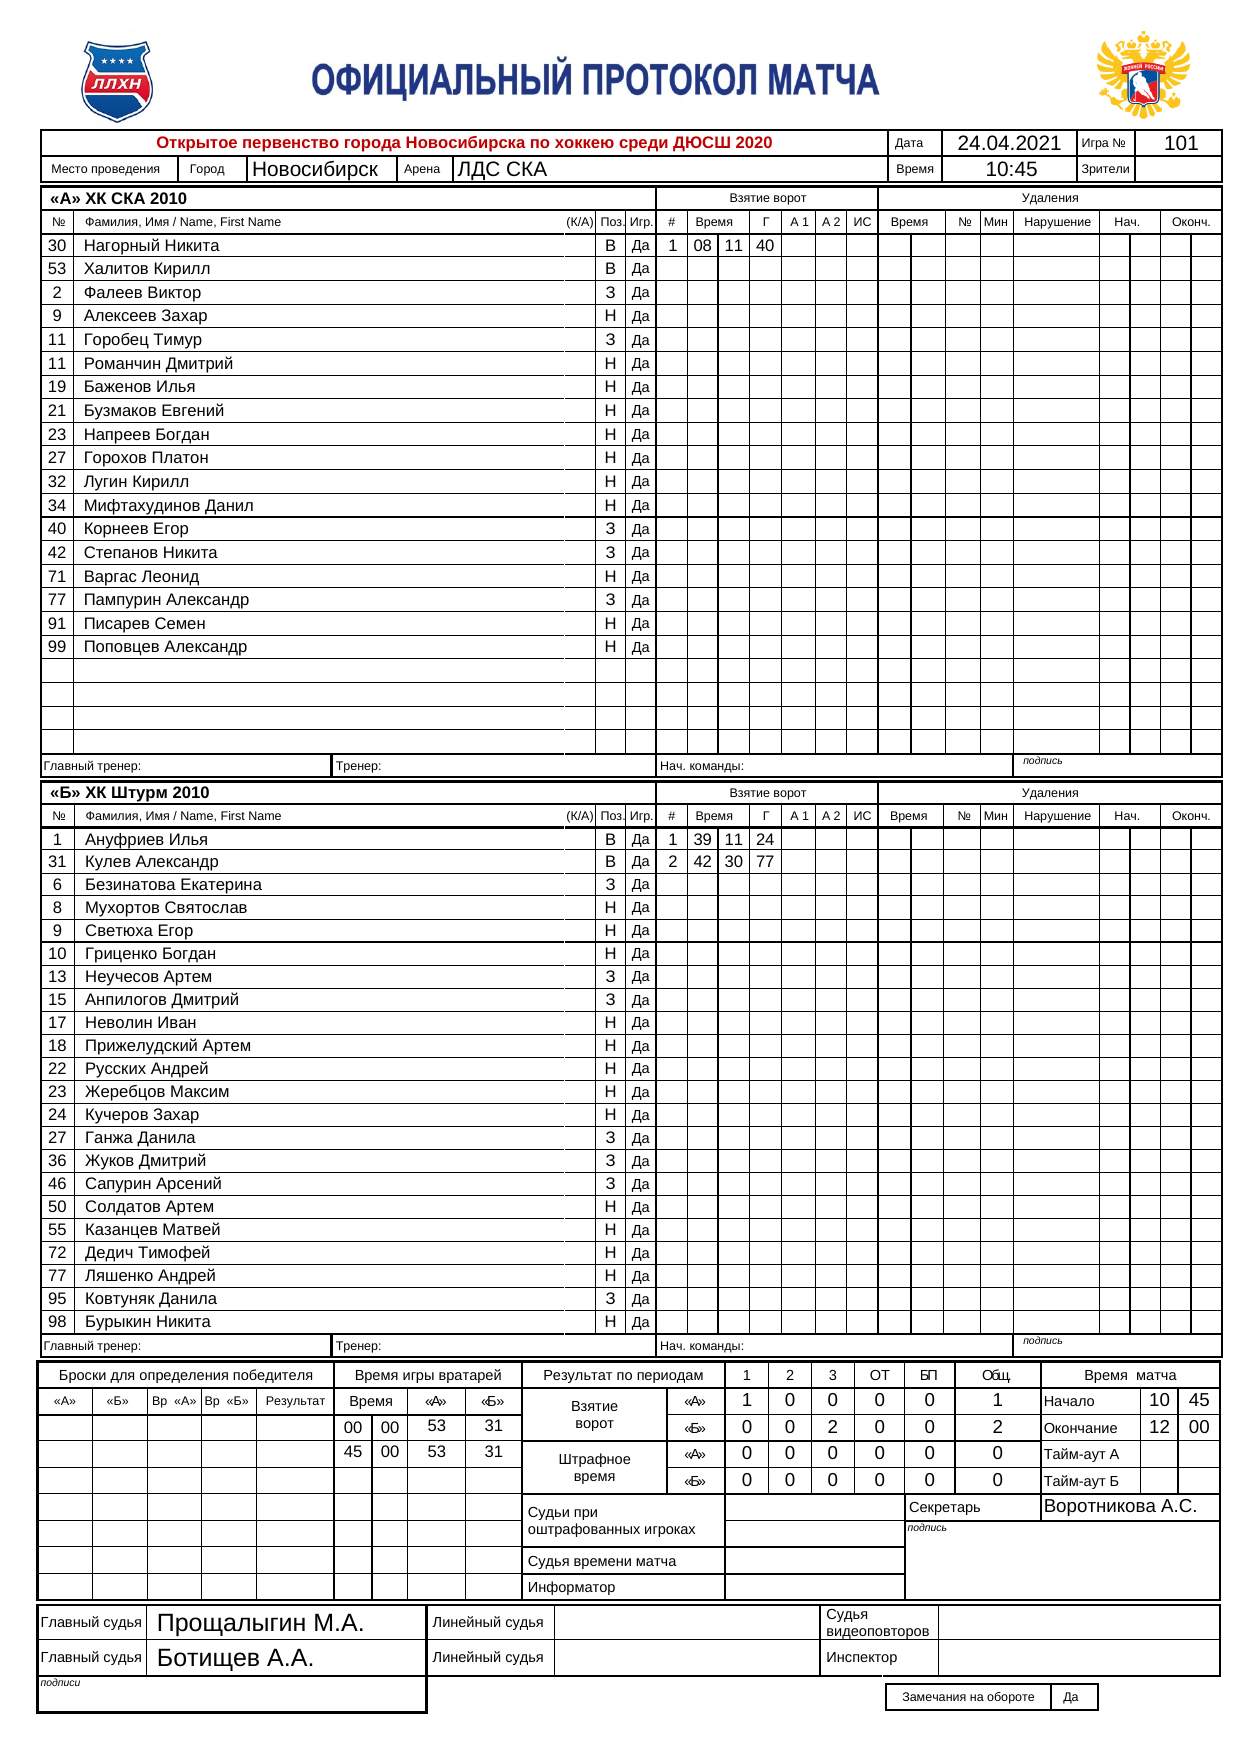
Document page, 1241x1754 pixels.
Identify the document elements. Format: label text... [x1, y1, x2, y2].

table_cell [816, 707, 846, 729]
table_cell [1014, 399, 1099, 422]
table_cell 17 [42, 1012, 74, 1033]
table_cell [688, 1081, 717, 1103]
table_cell [750, 588, 781, 611]
table_cell [202, 1494, 256, 1520]
table_cell [657, 1058, 687, 1079]
table_cell [847, 588, 877, 611]
table_cell 53 [408, 1416, 465, 1440]
table_cell [816, 257, 846, 280]
table_cell [373, 1468, 407, 1493]
table_cell # [657, 211, 687, 233]
table_cell [408, 1521, 465, 1546]
table_cell [688, 446, 717, 469]
table_cell [1100, 874, 1129, 895]
table_cell [879, 446, 910, 469]
table_cell [1161, 730, 1190, 753]
table_cell [847, 1104, 877, 1126]
table_cell [879, 399, 910, 422]
table_cell [565, 518, 595, 540]
table_cell [782, 1104, 815, 1126]
table_cell [719, 1173, 749, 1195]
table_cell Начало [1042, 1389, 1140, 1413]
table_cell Да [626, 423, 655, 445]
table_cell [565, 470, 595, 493]
table_cell [816, 612, 846, 634]
table_cell [1014, 1265, 1099, 1287]
table_cell 12 [1141, 1415, 1177, 1440]
table_cell Игр. [626, 805, 655, 826]
table_cell [726, 1521, 904, 1546]
table_cell [981, 281, 1013, 303]
table_cell [1161, 707, 1190, 729]
table_cell [912, 446, 945, 469]
table_cell [879, 376, 910, 398]
table_cell [1131, 1288, 1160, 1310]
table_cell Алексеев Захар [74, 305, 564, 327]
table_cell [1131, 707, 1160, 729]
table_cell Время [688, 805, 749, 826]
table_cell [879, 588, 910, 611]
table_cell [782, 494, 815, 516]
table_cell [1192, 730, 1221, 753]
table_cell [1014, 1311, 1099, 1333]
table_cell Писарев Семен [74, 612, 564, 634]
table_cell [981, 446, 1013, 469]
table_cell [981, 989, 1013, 1011]
table_cell [1131, 494, 1160, 516]
table_cell [596, 730, 625, 753]
table_cell [750, 989, 781, 1011]
table_cell [1100, 494, 1129, 516]
table_header БП [905, 1363, 954, 1387]
table_cell [466, 1468, 521, 1493]
table_cell [750, 494, 781, 516]
table_header Общ. [956, 1363, 1040, 1387]
table_cell Г [750, 211, 781, 233]
table_cell [1100, 920, 1129, 941]
table_cell [719, 1127, 749, 1149]
table_cell [879, 494, 910, 516]
table_cell [688, 1265, 717, 1287]
table_cell [981, 850, 1013, 872]
table_cell [750, 707, 781, 729]
table_cell [981, 874, 1013, 895]
table_cell 6 [42, 874, 74, 895]
table_cell [944, 1265, 980, 1287]
table_cell Нач. [1100, 805, 1160, 826]
table_cell Да [626, 612, 655, 634]
table_cell [1100, 1058, 1129, 1079]
table_cell 0 [905, 1442, 954, 1467]
table_cell [847, 281, 877, 303]
table_cell [1100, 966, 1129, 987]
table_cell [1192, 966, 1221, 987]
table_cell А 1 [782, 211, 815, 233]
table_cell [750, 446, 781, 469]
table_cell Да [626, 446, 655, 469]
table_cell Да [626, 1058, 655, 1079]
table_cell Да [626, 235, 655, 256]
table_cell [847, 376, 877, 398]
table_cell 00 [1179, 1415, 1219, 1440]
table_cell [782, 281, 815, 303]
table_cell [657, 612, 687, 634]
table_cell [782, 1219, 815, 1241]
table_cell 27 [42, 446, 73, 469]
table_cell [879, 683, 910, 706]
table_cell [257, 1574, 333, 1599]
table_cell [782, 470, 815, 493]
table_cell [719, 1058, 749, 1079]
table_cell [1131, 896, 1160, 918]
table_cell [879, 1196, 910, 1218]
table_cell [847, 1265, 877, 1287]
table_cell [944, 989, 980, 1011]
table_cell [1014, 966, 1099, 987]
table_cell [1100, 1173, 1129, 1195]
table_cell [782, 565, 815, 587]
table_cell [946, 612, 980, 634]
table_cell [1161, 446, 1190, 469]
table_cell [1100, 257, 1129, 280]
table_cell 98 [42, 1311, 74, 1333]
table_cell [782, 989, 815, 1011]
table_cell 77 [750, 850, 781, 872]
table_cell [981, 305, 1013, 327]
table_cell «Б » [466, 1389, 521, 1413]
table_cell [1014, 850, 1099, 872]
table_cell [1192, 636, 1221, 658]
table_cell Безинатова Екатерина [75, 874, 564, 895]
table_cell 10 [42, 943, 74, 964]
table_cell [879, 257, 910, 280]
table_cell [1100, 281, 1129, 303]
table_cell [847, 470, 877, 493]
table_cell [879, 1127, 910, 1149]
table_cell Да [626, 257, 655, 280]
table_cell [847, 612, 877, 634]
table_cell [1161, 399, 1190, 422]
table_cell [750, 1219, 781, 1241]
table_cell [1192, 399, 1221, 422]
table_cell Да [626, 565, 655, 587]
table_cell [565, 707, 595, 729]
table_cell [1100, 235, 1129, 256]
table_cell [912, 518, 945, 540]
table_cell [879, 541, 910, 564]
table_cell [816, 399, 846, 422]
table_header Броски для определения победителя [39, 1363, 333, 1387]
table_cell [1131, 1058, 1160, 1079]
table_cell А 1 [782, 805, 815, 826]
table_cell [1131, 636, 1160, 658]
table_cell [335, 1521, 371, 1546]
table_cell [1192, 1311, 1221, 1333]
table_cell [74, 659, 564, 682]
table_cell [74, 707, 564, 729]
table_cell [879, 920, 910, 941]
table_header ОТ [855, 1363, 904, 1387]
table_cell [726, 1548, 904, 1573]
table_cell «А» [668, 1389, 724, 1413]
table_cell [1100, 1081, 1129, 1103]
table_cell [565, 1265, 595, 1287]
table_cell Г [750, 805, 781, 826]
table_cell [1161, 659, 1190, 682]
table_cell [1014, 565, 1099, 587]
table_cell [93, 1574, 147, 1599]
table_cell Да [626, 588, 655, 611]
table_header 1 [726, 1363, 768, 1387]
table_cell Горобец Тимур [74, 328, 564, 351]
table_header Удаления [879, 783, 1221, 803]
table_cell [565, 636, 595, 658]
table_cell [944, 850, 980, 872]
table_cell [816, 1035, 846, 1057]
table_cell [1192, 1104, 1221, 1126]
table_cell [1014, 612, 1099, 634]
table_cell 2 [42, 281, 73, 303]
table_cell [750, 1196, 781, 1218]
table_cell [1192, 235, 1221, 256]
table_cell [42, 683, 73, 706]
table_cell [1131, 588, 1160, 611]
table_cell 77 [42, 588, 73, 611]
table_cell [1131, 829, 1160, 849]
table_cell [879, 235, 910, 256]
table_cell Да [626, 636, 655, 658]
table_cell [912, 636, 945, 658]
table_header 3 [812, 1363, 854, 1387]
table_cell [565, 305, 595, 327]
table_cell [912, 966, 943, 987]
table_cell [1131, 1150, 1160, 1172]
table_cell [946, 541, 980, 564]
table_cell [657, 518, 687, 540]
table_cell [1131, 1081, 1160, 1103]
table_cell [750, 1058, 781, 1079]
table_cell 13 [42, 966, 74, 987]
table_cell [1131, 446, 1160, 469]
table_cell [750, 1265, 781, 1287]
table_cell [1161, 281, 1190, 303]
table_cell [1131, 235, 1160, 256]
table_cell [1161, 1127, 1190, 1149]
table_cell [688, 943, 717, 964]
table_cell [719, 470, 749, 493]
table_cell [981, 1104, 1013, 1126]
table_cell [1131, 1035, 1160, 1057]
table_cell [1192, 1058, 1221, 1079]
table_cell Н [596, 1311, 625, 1333]
table_cell (К/А) [565, 211, 595, 233]
table_cell [944, 874, 980, 895]
table_cell Н [596, 1035, 625, 1057]
table_cell Воротникова А.С. [1042, 1495, 1219, 1520]
table_cell [981, 943, 1013, 964]
table_cell Результат [257, 1389, 333, 1413]
table_cell [782, 1265, 815, 1287]
table_cell [981, 1150, 1013, 1172]
table_cell [782, 518, 815, 540]
table_cell [944, 1104, 980, 1126]
table_cell Бурыкин Никита [75, 1311, 564, 1333]
table_cell [847, 707, 877, 729]
table_cell [1192, 1219, 1221, 1241]
table_cell [879, 1081, 910, 1103]
table_cell [1014, 1081, 1099, 1103]
table_cell [719, 376, 749, 398]
table_cell [879, 281, 910, 303]
table_cell 00 [373, 1441, 407, 1467]
table_cell [981, 636, 1013, 658]
table_cell [1014, 1219, 1099, 1241]
table_cell (К/А) [565, 805, 595, 826]
table_cell [1161, 850, 1190, 872]
table_cell Да [626, 1081, 655, 1103]
table_cell [1192, 281, 1221, 303]
table_cell [912, 352, 945, 374]
table_cell [946, 707, 980, 729]
table_cell [1100, 659, 1129, 682]
table_cell [816, 1104, 846, 1126]
table_cell Тайм-аут А [1042, 1441, 1140, 1467]
table_cell [1100, 423, 1129, 445]
table_cell [782, 305, 815, 327]
table_cell «А» [668, 1442, 724, 1467]
table_cell [565, 943, 595, 964]
table_cell [202, 1416, 256, 1440]
table_cell [1161, 470, 1190, 493]
table_cell [981, 1288, 1013, 1310]
table_cell З [596, 874, 625, 895]
table_cell [981, 1081, 1013, 1103]
table_cell [93, 1547, 147, 1573]
table_cell [879, 707, 910, 729]
table_cell [782, 829, 815, 849]
table_cell [93, 1521, 147, 1546]
table_cell 15 [42, 989, 74, 1011]
table_cell [1161, 305, 1190, 327]
table_cell Инспектор [821, 1640, 938, 1675]
table_cell Да [626, 1150, 655, 1172]
table_cell 30 [42, 235, 73, 256]
table_cell [981, 1058, 1013, 1079]
table_cell Н [596, 1012, 625, 1033]
table_cell [1131, 541, 1160, 564]
table_cell [981, 1012, 1013, 1033]
table_cell Ганжа Данила [75, 1127, 564, 1149]
table_cell [750, 966, 781, 987]
table_cell [946, 305, 980, 327]
table_cell [657, 470, 687, 493]
table_cell [782, 1127, 815, 1149]
table_cell [657, 328, 687, 351]
table_cell [565, 1311, 595, 1333]
table_cell [847, 1288, 877, 1310]
table_cell [1192, 896, 1221, 918]
table_cell [1192, 1265, 1221, 1287]
table_cell Н [596, 305, 625, 327]
table_cell [1131, 989, 1160, 1011]
table_cell Да [626, 305, 655, 327]
table_cell ИС [847, 211, 877, 233]
table_cell [626, 683, 655, 706]
table_cell [719, 874, 749, 895]
table_cell [688, 281, 717, 303]
table_cell [688, 565, 717, 587]
table_cell [148, 1521, 201, 1546]
table_cell [1014, 1104, 1099, 1126]
table_cell [944, 896, 980, 918]
table_cell № [946, 211, 980, 233]
table_cell [847, 518, 877, 540]
table_cell [1179, 1468, 1219, 1493]
table_cell [1161, 636, 1190, 658]
table_cell [1161, 1035, 1190, 1057]
table_cell [565, 989, 595, 1011]
table_cell Мин [981, 805, 1013, 826]
table_cell [944, 1242, 980, 1264]
table_cell [1131, 943, 1160, 964]
table_cell [847, 1058, 877, 1079]
table_cell Да [626, 1012, 655, 1033]
table_cell [1192, 1081, 1221, 1103]
table_cell [1131, 1127, 1160, 1149]
table_cell [565, 966, 595, 987]
table_cell [912, 565, 945, 587]
table_cell [657, 1196, 687, 1218]
table_cell [565, 1081, 595, 1103]
table_cell [1192, 328, 1221, 351]
table_cell [1014, 588, 1099, 611]
table_cell [816, 1173, 846, 1195]
table_cell Игр. [626, 211, 655, 233]
table_cell [719, 328, 749, 351]
table_cell [39, 1574, 92, 1599]
table_cell [847, 1196, 877, 1218]
table_cell [657, 1288, 687, 1310]
table_cell 0 [812, 1468, 854, 1493]
table_cell [1014, 1150, 1099, 1172]
table_cell [1161, 612, 1190, 634]
table_cell Зрители [1078, 157, 1134, 181]
table_cell [847, 829, 877, 849]
table_cell [657, 920, 687, 941]
table_cell [1131, 305, 1160, 327]
table_cell [657, 943, 687, 964]
table_cell [847, 235, 877, 256]
table_cell 45 [335, 1441, 371, 1467]
table_cell № [944, 805, 980, 826]
table_cell [847, 1081, 877, 1103]
table_cell [688, 1219, 717, 1241]
table_cell [1014, 423, 1099, 445]
table_cell [1131, 1219, 1160, 1241]
table_cell [688, 470, 717, 493]
table_cell [1100, 328, 1129, 351]
table_cell Неучесов Артем [75, 966, 564, 987]
table_cell [719, 1265, 749, 1287]
table_cell [912, 541, 945, 564]
table_cell [1192, 659, 1221, 682]
table_cell [946, 376, 980, 398]
table_cell [657, 896, 687, 918]
table_cell [565, 829, 595, 849]
table_cell [944, 1058, 980, 1079]
table_cell [719, 1311, 749, 1333]
table_cell [1014, 446, 1099, 469]
table_cell [946, 399, 980, 422]
table_cell [981, 470, 1013, 493]
table_cell № [42, 805, 74, 826]
table_cell [1131, 328, 1160, 351]
table_cell 39 [688, 829, 717, 849]
table_cell [148, 1574, 201, 1599]
table_cell [981, 541, 1013, 564]
table_cell [981, 235, 1013, 256]
table_cell [981, 399, 1013, 422]
table_cell [912, 1127, 943, 1149]
table_cell [719, 1104, 749, 1126]
table_cell Н [596, 446, 625, 469]
table_cell [626, 659, 655, 682]
table_cell [408, 1494, 465, 1520]
table_cell [879, 423, 910, 445]
table_cell [946, 518, 980, 540]
table_cell [39, 1521, 92, 1546]
table_cell [1131, 683, 1160, 706]
table_cell [39, 1494, 92, 1520]
table_cell [1192, 989, 1221, 1011]
table_cell Нач. команды: [657, 755, 1012, 776]
table_cell [782, 1196, 815, 1218]
table_cell [565, 1035, 595, 1057]
table_cell [1141, 1441, 1177, 1467]
table_cell [1131, 920, 1160, 941]
table_cell 0 [769, 1415, 811, 1440]
table_cell [466, 1521, 521, 1546]
table_cell [946, 446, 980, 469]
table_cell Н [596, 1219, 625, 1241]
table_cell Время [889, 157, 941, 181]
table_header Удаления [879, 188, 1221, 209]
table_cell [1192, 920, 1221, 941]
table_cell [688, 612, 717, 634]
table_cell [1192, 446, 1221, 469]
table_cell [688, 1058, 717, 1079]
table_cell [1100, 1265, 1129, 1287]
table_cell Корнеев Егор [74, 518, 564, 540]
table_cell [816, 1196, 846, 1218]
table_cell [719, 989, 749, 1011]
table_cell [816, 850, 846, 872]
table_cell [847, 943, 877, 964]
table_cell Мухортов Святослав [75, 896, 564, 918]
table_cell [1131, 1242, 1160, 1264]
table_cell [981, 1242, 1013, 1264]
table_cell 2 [657, 850, 687, 872]
table_cell [1161, 352, 1190, 374]
table_cell Да [626, 399, 655, 422]
table_cell [816, 565, 846, 587]
table_cell [719, 1035, 749, 1057]
table_cell [1161, 1081, 1190, 1103]
table_cell [750, 730, 781, 753]
table_cell [657, 352, 687, 374]
table_cell [782, 446, 815, 469]
table_cell Неволин Иван [75, 1012, 564, 1033]
table_cell З [596, 588, 625, 611]
table_cell [944, 1219, 980, 1241]
table_cell [719, 1242, 749, 1264]
table_cell Нагорный Никита [74, 235, 564, 256]
table_cell Линейный судья [428, 1640, 554, 1675]
table_cell Поз. [596, 805, 625, 826]
table_cell [1100, 1012, 1129, 1033]
table_cell [1161, 920, 1190, 941]
table_header 101 [1136, 131, 1221, 155]
table_cell [912, 281, 945, 303]
table_cell [879, 966, 910, 987]
table_cell [816, 966, 846, 987]
table_cell [847, 1150, 877, 1172]
table_cell Да [626, 966, 655, 987]
table_cell [726, 1495, 904, 1520]
table_cell [719, 636, 749, 658]
table_header Время игры вратарей [335, 1363, 521, 1387]
table_cell Н [596, 943, 625, 964]
table_cell [1100, 305, 1129, 327]
table_cell Анпилогов Дмитрий [75, 989, 564, 1011]
table_cell З [596, 1150, 625, 1172]
table_cell [847, 305, 877, 327]
table_cell [688, 518, 717, 540]
table_cell [912, 943, 943, 964]
table_cell [1014, 541, 1099, 564]
table_cell [657, 565, 687, 587]
table_cell [879, 352, 910, 374]
table_cell [750, 659, 781, 682]
table_cell [1192, 470, 1221, 493]
table_cell [408, 1574, 465, 1599]
table_cell [816, 423, 846, 445]
table_cell [981, 1035, 1013, 1057]
table_cell [944, 1150, 980, 1172]
table_cell [688, 1012, 717, 1033]
table_cell [1014, 829, 1099, 849]
table_cell [257, 1547, 333, 1573]
table_cell [750, 1081, 781, 1103]
table_cell Да [626, 943, 655, 964]
table_cell [657, 376, 687, 398]
table_cell [1100, 1242, 1129, 1264]
table_cell [719, 352, 749, 374]
table_cell [879, 1173, 910, 1195]
table_cell [565, 1150, 595, 1172]
table_cell [981, 1311, 1013, 1333]
table_cell [782, 257, 815, 280]
table_cell Да [626, 352, 655, 374]
table_cell [946, 281, 980, 303]
table_cell [981, 896, 1013, 918]
table_cell [688, 636, 717, 658]
table_cell 2 [956, 1415, 1040, 1440]
table_cell [912, 494, 945, 516]
table_cell Время [879, 805, 943, 826]
table_cell 24 [750, 829, 781, 849]
table_cell [1100, 850, 1129, 872]
table_cell [946, 235, 980, 256]
table_cell [719, 541, 749, 564]
table_cell [373, 1521, 407, 1546]
table_cell 18 [42, 1035, 74, 1057]
table_cell [816, 1150, 846, 1172]
table_cell 53 [408, 1441, 465, 1467]
table_cell [782, 1081, 815, 1103]
table_cell [1131, 874, 1160, 895]
table_cell Главный тренер: [42, 755, 330, 776]
table_cell Кулев Александр [75, 850, 564, 872]
table_cell 22 [42, 1058, 74, 1079]
table_cell [879, 730, 910, 753]
table_cell [981, 588, 1013, 611]
table_cell 0 [726, 1468, 768, 1493]
table_cell [879, 896, 910, 918]
table_cell [657, 1081, 687, 1103]
table_cell [981, 518, 1013, 540]
table_cell 21 [42, 399, 73, 422]
table_cell [719, 423, 749, 445]
table_cell [1161, 257, 1190, 280]
table_cell [816, 446, 846, 469]
table_cell [1014, 1196, 1099, 1218]
table_cell [981, 565, 1013, 587]
table_cell [946, 636, 980, 658]
table_cell Н [596, 470, 625, 493]
table_cell [657, 707, 687, 729]
table_cell [1131, 659, 1160, 682]
table_cell [1141, 1468, 1177, 1493]
table_cell Гриценко Богдан [75, 943, 564, 964]
table_cell [42, 730, 73, 753]
table_cell [657, 541, 687, 564]
table_cell [1100, 896, 1129, 918]
table_header Открытое первенство города Новосибирска по хоккею среди ДЮСШ 2020 [42, 131, 887, 155]
table_cell [816, 829, 846, 849]
table_cell «Б» [668, 1468, 724, 1493]
table_cell [1161, 1311, 1190, 1333]
table_cell [912, 376, 945, 398]
table_cell [202, 1468, 256, 1493]
table_cell [565, 1288, 595, 1310]
table_cell Романчин Дмитрий [74, 352, 564, 374]
table_cell [847, 989, 877, 1011]
table_cell [555, 1606, 819, 1639]
table_cell [1100, 541, 1129, 564]
table_cell [847, 636, 877, 658]
table_cell [1161, 1104, 1190, 1126]
table_cell [883, 1677, 1220, 1681]
table_cell [466, 1574, 521, 1599]
table_cell Арена [398, 157, 452, 181]
table_cell [912, 1265, 943, 1287]
table_cell [428, 1677, 882, 1711]
table_cell [1161, 1242, 1190, 1264]
table_cell Тренер: [333, 755, 655, 776]
table_cell [39, 1468, 92, 1493]
table_cell Н [596, 1104, 625, 1126]
table_cell [657, 683, 687, 706]
table_cell [782, 423, 815, 445]
table_cell [1100, 446, 1129, 469]
table_cell [1014, 1035, 1099, 1057]
table_cell Лугин Кирилл [74, 470, 564, 493]
table_cell Фамилия, Имя / Name, First Name [74, 211, 565, 233]
table_cell 31 [466, 1441, 521, 1467]
table_cell [719, 446, 749, 469]
table_cell 0 [812, 1442, 854, 1467]
table_cell Н [596, 352, 625, 374]
table_cell 42 [688, 850, 717, 872]
table_cell [816, 1311, 846, 1333]
table_cell [847, 1012, 877, 1033]
table_cell 00 [373, 1416, 407, 1440]
table_cell [782, 1058, 815, 1079]
table_cell [981, 376, 1013, 398]
table_cell Да [626, 470, 655, 493]
table_cell [688, 966, 717, 987]
table_cell [719, 565, 749, 587]
table_cell [912, 399, 945, 422]
table_cell 0 [905, 1415, 954, 1440]
table_cell [816, 1288, 846, 1310]
table_cell [657, 494, 687, 516]
table_cell [1131, 257, 1160, 280]
table_cell [148, 1494, 201, 1520]
table_cell Да [626, 494, 655, 516]
table_cell [1192, 1196, 1221, 1218]
table_cell [1161, 1150, 1190, 1172]
table_cell 23 [42, 423, 73, 445]
table_cell [1192, 518, 1221, 540]
table_cell 1 [726, 1389, 768, 1413]
table_cell [688, 730, 717, 753]
table_cell [750, 1012, 781, 1033]
table_cell [782, 328, 815, 351]
table_cell [335, 1574, 371, 1599]
table_cell [1014, 659, 1099, 682]
table_cell Новосибирск [248, 157, 396, 181]
table_cell 0 [855, 1415, 904, 1440]
table_cell [1014, 730, 1099, 753]
table_cell [847, 966, 877, 987]
table_cell [847, 565, 877, 587]
table_cell [750, 423, 781, 445]
table_cell [1192, 565, 1221, 587]
table_cell [1014, 683, 1099, 706]
table_cell Оконч. [1161, 211, 1221, 233]
table_cell [847, 683, 877, 706]
table_cell 0 [812, 1389, 854, 1413]
table_cell [750, 1035, 781, 1057]
table_cell [1192, 1150, 1221, 1172]
table_cell [912, 1058, 943, 1079]
table_cell [879, 1242, 910, 1264]
table_cell Фамилия, Имя / Name, First Name [75, 805, 565, 826]
table_cell [657, 636, 687, 658]
table_cell [847, 352, 877, 374]
table_cell Вр «Б» [202, 1389, 256, 1413]
table_cell [657, 423, 687, 445]
table_cell [202, 1547, 256, 1573]
table_header Взятие ворот [657, 783, 877, 803]
table_cell Солдатов Артем [75, 1196, 564, 1218]
table_cell З [596, 541, 625, 564]
table_cell Н [596, 376, 625, 398]
table_cell [657, 588, 687, 611]
table_cell [879, 328, 910, 351]
table_cell [565, 328, 595, 351]
table_cell [408, 1547, 465, 1573]
table_cell [981, 423, 1013, 445]
table_cell [1192, 541, 1221, 564]
table_cell Да [626, 896, 655, 918]
table_cell [726, 1575, 904, 1599]
table_cell [1131, 1265, 1160, 1287]
table_cell [782, 659, 815, 682]
table_cell [688, 707, 717, 729]
table_header Игра № [1078, 131, 1134, 155]
table_cell [565, 1242, 595, 1264]
table_cell [879, 874, 910, 895]
table_cell 10:45 [943, 157, 1076, 181]
table_cell [1161, 328, 1190, 351]
table_cell [335, 1494, 371, 1520]
table_cell [1014, 257, 1099, 280]
table_cell [719, 1219, 749, 1241]
table_cell 71 [42, 565, 73, 587]
table_cell 11 [42, 328, 73, 351]
table_cell [912, 1288, 943, 1310]
table_cell [565, 376, 595, 398]
table_cell Да [626, 874, 655, 895]
table_cell [1192, 257, 1221, 280]
table_cell Да [626, 1173, 655, 1195]
table_cell [750, 257, 781, 280]
table_cell [565, 1127, 595, 1149]
table_cell [148, 1416, 201, 1440]
table_cell 95 [42, 1288, 74, 1310]
table_cell [1161, 683, 1190, 706]
table_cell [408, 1468, 465, 1493]
table_cell Горохов Платон [74, 446, 564, 469]
table_cell [657, 659, 687, 682]
table_cell Дедич Тимофей [75, 1242, 564, 1264]
table_cell [565, 588, 595, 611]
table_cell 2 [812, 1415, 854, 1440]
table_cell [816, 494, 846, 516]
table_cell [688, 659, 717, 682]
table_cell [466, 1494, 521, 1520]
table_cell 11 [719, 829, 749, 849]
table_cell Н [596, 565, 625, 587]
table_cell [688, 328, 717, 351]
table_cell [912, 423, 945, 445]
table_cell [202, 1441, 256, 1467]
table_cell [847, 874, 877, 895]
table_cell Халитов Кирилл [74, 257, 564, 280]
table_cell [782, 1173, 815, 1195]
table_cell [816, 1081, 846, 1103]
table_cell [688, 494, 717, 516]
table_cell [750, 399, 781, 422]
table_cell [782, 541, 815, 564]
table_cell 40 [42, 518, 73, 540]
table_cell [750, 874, 781, 895]
table_cell [1192, 1242, 1221, 1264]
table_cell [565, 920, 595, 941]
table_cell [912, 1173, 943, 1195]
table_header Да [1052, 1685, 1097, 1709]
table_cell 23 [42, 1081, 74, 1103]
table_cell [657, 305, 687, 327]
table_cell [148, 1547, 201, 1573]
table_cell [750, 1242, 781, 1264]
table_cell [657, 989, 687, 1011]
table_cell [782, 588, 815, 611]
table_cell [782, 683, 815, 706]
table_cell [816, 1058, 846, 1079]
table_cell [1100, 376, 1129, 398]
table_cell [1161, 1265, 1190, 1287]
table_cell [879, 1012, 910, 1033]
table_cell [847, 257, 877, 280]
table_cell [750, 1173, 781, 1195]
table_cell Время [879, 211, 945, 233]
table_cell [981, 612, 1013, 634]
table_cell [879, 1058, 910, 1079]
table_cell [944, 1288, 980, 1310]
table_cell [257, 1494, 333, 1520]
table_cell [565, 257, 595, 280]
table_cell [816, 281, 846, 303]
table_cell [1100, 1035, 1129, 1057]
table_cell [879, 829, 910, 849]
table_cell [946, 470, 980, 493]
table_cell [847, 896, 877, 918]
table_cell Да [626, 829, 655, 849]
table_cell В [596, 235, 625, 256]
table_cell [719, 1012, 749, 1033]
table_cell [688, 541, 717, 564]
table_cell [1192, 352, 1221, 374]
table_cell [657, 874, 687, 895]
table_cell [912, 896, 943, 918]
table_cell [565, 850, 595, 872]
table_cell З [596, 518, 625, 540]
table_cell «Б» [93, 1389, 147, 1413]
table_cell [1014, 1173, 1099, 1195]
table_cell Нарушение [1014, 211, 1099, 233]
table_cell [782, 399, 815, 422]
table_cell [719, 683, 749, 706]
table_cell [847, 423, 877, 445]
table_cell [688, 1104, 717, 1126]
table_cell [39, 1416, 92, 1440]
table_cell [1099, 1682, 1220, 1711]
table_cell Ляшенко Андрей [75, 1265, 564, 1287]
table_cell [816, 352, 846, 374]
table_cell [42, 707, 73, 729]
table_cell [1192, 1288, 1221, 1310]
table_cell [750, 896, 781, 918]
table_cell 00 [335, 1416, 371, 1440]
table_cell [657, 1127, 687, 1149]
table_cell подпись [1014, 755, 1221, 776]
table_cell [750, 920, 781, 941]
table_cell [912, 1242, 943, 1264]
table_cell [565, 1196, 595, 1218]
table_cell Варгас Леонид [74, 565, 564, 587]
table_cell [879, 470, 910, 493]
table_cell Нач. [1100, 211, 1160, 233]
table_cell Пампурин Александр [74, 588, 564, 611]
table_cell [1161, 1196, 1190, 1218]
table_cell [596, 707, 625, 729]
table_cell З [596, 1288, 625, 1310]
table_cell [981, 257, 1013, 280]
table_cell [1014, 1242, 1099, 1264]
table_cell [657, 730, 687, 753]
table_cell [719, 612, 749, 634]
table_cell [688, 588, 717, 611]
table_cell [719, 730, 749, 753]
table_cell [847, 446, 877, 469]
table_cell [657, 1219, 687, 1241]
table_cell Тайм-аут Б [1042, 1468, 1140, 1493]
table_cell [1161, 943, 1190, 964]
table_cell 55 [42, 1219, 74, 1241]
table_cell [750, 636, 781, 658]
table_cell [782, 1150, 815, 1172]
table_cell 1 [657, 235, 687, 256]
table_cell 0 [769, 1468, 811, 1493]
table_cell [1192, 829, 1221, 849]
table_cell [555, 1640, 819, 1675]
table_cell [565, 541, 595, 564]
table_cell [879, 1150, 910, 1172]
table_cell Секретарь [906, 1495, 1040, 1520]
table_cell [1014, 1127, 1099, 1149]
table_cell [565, 565, 595, 587]
table_cell [1014, 989, 1099, 1011]
table_cell [1161, 518, 1190, 540]
table_cell Н [596, 896, 625, 918]
table_cell [912, 1219, 943, 1241]
table_cell [1161, 874, 1190, 895]
table_cell [1192, 1127, 1221, 1149]
table_cell [688, 376, 717, 398]
table_cell [596, 659, 625, 682]
table_cell [1014, 874, 1099, 895]
table_cell Главный судья [39, 1606, 146, 1639]
table_cell Судьи при оштрафованных игроках [523, 1495, 724, 1546]
table_cell [981, 683, 1013, 706]
picture [5, 28, 1197, 129]
table_cell [879, 518, 910, 540]
table_cell 31 [42, 850, 74, 872]
table_cell [1161, 1012, 1190, 1033]
table_cell [565, 874, 595, 895]
table_cell [879, 1104, 910, 1126]
table_cell Бузмаков Евгений [74, 399, 564, 422]
table_cell [719, 1081, 749, 1103]
table_cell [1100, 1127, 1129, 1149]
table_cell [750, 518, 781, 540]
table_cell [750, 1150, 781, 1172]
table_cell [847, 1219, 877, 1241]
table_cell [816, 470, 846, 493]
table_cell [912, 1311, 943, 1333]
table_cell [719, 518, 749, 540]
table_cell Да [626, 1265, 655, 1287]
table_cell [1014, 707, 1099, 729]
table_cell [1014, 470, 1099, 493]
table_cell [1131, 1012, 1160, 1033]
table_cell [946, 565, 980, 587]
table_cell [1161, 588, 1190, 611]
table_cell [1014, 352, 1099, 374]
table_cell [1192, 707, 1221, 729]
table_cell [565, 659, 595, 682]
table_cell 31 [466, 1416, 521, 1440]
table_cell 0 [855, 1442, 904, 1467]
table_cell [1131, 1173, 1160, 1195]
table_cell [981, 1219, 1013, 1241]
table_cell [1014, 1288, 1099, 1310]
table_cell [944, 1035, 980, 1057]
table_cell [202, 1521, 256, 1546]
table_cell 9 [42, 305, 73, 327]
table_cell № [42, 211, 73, 233]
table_cell [816, 659, 846, 682]
table_cell [816, 305, 846, 327]
table_cell 9 [42, 920, 74, 941]
table_cell [1161, 1173, 1190, 1195]
table_cell Оконч. [1161, 805, 1221, 826]
table_cell [816, 1012, 846, 1033]
table_cell [1014, 1058, 1099, 1079]
table_cell [981, 328, 1013, 351]
table_cell 0 [855, 1389, 904, 1413]
table_cell [981, 1196, 1013, 1218]
table_cell [657, 257, 687, 280]
table_cell [981, 352, 1013, 374]
table_cell [750, 1104, 781, 1126]
table_cell [912, 659, 945, 682]
table_cell Да [626, 1035, 655, 1057]
table_cell Штрафное время [523, 1442, 666, 1493]
table_cell 77 [42, 1265, 74, 1287]
table_cell [816, 518, 846, 540]
table_cell Мифтахудинов Данил [74, 494, 564, 516]
table_cell [944, 1127, 980, 1149]
table_cell [944, 1012, 980, 1033]
table_cell [750, 541, 781, 564]
table_cell [782, 1012, 815, 1033]
table_cell [1100, 1104, 1129, 1126]
table_cell [565, 1173, 595, 1195]
table_cell [257, 1441, 333, 1467]
table_cell Да [626, 1242, 655, 1264]
table_cell Да [626, 1196, 655, 1218]
table_cell [981, 1173, 1013, 1195]
table_cell [719, 943, 749, 964]
table_cell 91 [42, 612, 73, 634]
table_cell Прощалыгин М.А. [147, 1606, 425, 1639]
table_cell [912, 730, 945, 753]
table_cell [1014, 376, 1099, 398]
table_header «А» ХК СКА 2010 [42, 188, 655, 209]
table_cell [782, 850, 815, 872]
table_cell Н [596, 1081, 625, 1103]
table_cell [944, 829, 980, 849]
table_cell [257, 1521, 333, 1546]
table_cell [719, 966, 749, 987]
table_cell [816, 943, 846, 964]
table_cell [879, 850, 910, 872]
table_cell [565, 1219, 595, 1241]
table_cell [912, 850, 943, 872]
table_cell [565, 730, 595, 753]
table_cell Светюха Егор [75, 920, 564, 941]
table_cell [879, 943, 910, 964]
table_cell [1014, 494, 1099, 516]
table_cell [944, 1081, 980, 1103]
table_cell [847, 399, 877, 422]
table_cell [565, 423, 595, 445]
table_cell [879, 1288, 910, 1310]
table_cell [879, 659, 910, 682]
table_cell Н [596, 423, 625, 445]
table_cell [946, 683, 980, 706]
table_cell [688, 683, 717, 706]
table_cell [1014, 636, 1099, 658]
table_cell [565, 446, 595, 469]
table_cell 46 [42, 1173, 74, 1195]
table_cell [782, 636, 815, 658]
table_cell Да [626, 1288, 655, 1310]
table_cell Поз. [596, 211, 625, 233]
table_cell 0 [769, 1389, 811, 1413]
table_cell [657, 1104, 687, 1126]
table_cell [1014, 920, 1099, 941]
table_cell [688, 1196, 717, 1218]
table_cell [847, 541, 877, 564]
table_cell [1192, 943, 1221, 964]
table_cell Н [596, 399, 625, 422]
table_cell ИС [847, 805, 877, 826]
table_cell [782, 1035, 815, 1057]
table_cell [879, 1265, 910, 1287]
table_cell [750, 943, 781, 964]
table_cell [847, 730, 877, 753]
table_cell [42, 659, 73, 682]
table_cell [847, 328, 877, 351]
table_cell 0 [726, 1442, 768, 1467]
table_cell «А» [408, 1389, 465, 1413]
table_cell [782, 896, 815, 918]
table_cell [847, 494, 877, 516]
table_cell Вр «А» [148, 1389, 201, 1413]
table_cell [1014, 1012, 1099, 1033]
table_cell [688, 1311, 717, 1333]
table_cell Н [596, 1242, 625, 1264]
table_cell Да [626, 281, 655, 303]
table_cell [944, 1311, 980, 1333]
table_cell [39, 1547, 92, 1573]
table_cell [946, 257, 980, 280]
table_cell [74, 683, 564, 706]
table_cell [1192, 1012, 1221, 1033]
table_cell [847, 1242, 877, 1264]
table_cell Н [596, 494, 625, 516]
table_cell [879, 305, 910, 327]
table_cell [912, 588, 945, 611]
table_cell [148, 1441, 201, 1467]
table_cell Судья времени матча [523, 1548, 724, 1573]
table_cell [981, 494, 1013, 516]
table_cell 0 [726, 1415, 768, 1440]
table_cell [1131, 565, 1160, 587]
table_cell 1 [42, 829, 74, 849]
table_header Замечания на обороте [887, 1685, 1050, 1709]
table_cell Напреев Богдан [74, 423, 564, 445]
table_cell Время [688, 211, 749, 233]
table_cell [750, 376, 781, 398]
table_cell [782, 376, 815, 398]
table_cell [688, 1127, 717, 1149]
table_cell Баженов Илья [74, 376, 564, 398]
table_cell [373, 1574, 407, 1599]
table_cell [688, 1288, 717, 1310]
table_cell [1131, 1104, 1160, 1126]
table_cell [912, 829, 943, 849]
table_cell [879, 636, 910, 658]
table_cell [565, 683, 595, 706]
table_cell [657, 1173, 687, 1195]
table_cell З [596, 328, 625, 351]
table_cell 0 [855, 1468, 904, 1493]
table_cell [626, 707, 655, 729]
table_cell [1161, 376, 1190, 398]
table_cell [912, 989, 943, 1011]
table_header 2 [769, 1363, 811, 1387]
table_cell [912, 1012, 943, 1033]
table_cell ЛДС СКА [454, 157, 887, 181]
table_cell [1131, 399, 1160, 422]
table_cell Мин [981, 211, 1013, 233]
table_cell [1131, 470, 1160, 493]
table_cell [816, 588, 846, 611]
table_cell [1161, 829, 1190, 849]
table_cell [782, 874, 815, 895]
table_cell [688, 896, 717, 918]
table_cell [565, 896, 595, 918]
table_cell [657, 1242, 687, 1264]
table_cell 50 [42, 1196, 74, 1218]
table_cell [1100, 1311, 1129, 1333]
table_cell [981, 920, 1013, 941]
table_cell [1192, 305, 1221, 327]
table_cell [688, 1150, 717, 1172]
table_cell [1014, 328, 1099, 351]
table_cell [816, 235, 846, 256]
table_cell Ботищев А.А. [147, 1640, 425, 1675]
table_cell [782, 235, 815, 256]
table_cell [688, 257, 717, 280]
table_cell [719, 494, 749, 516]
table_cell [944, 943, 980, 964]
table_cell [782, 943, 815, 964]
table_cell Нарушение [1014, 805, 1099, 826]
table_cell [1192, 1173, 1221, 1195]
table_cell [1100, 612, 1129, 634]
table_cell [1192, 494, 1221, 516]
table_cell [981, 707, 1013, 729]
table_cell [782, 707, 815, 729]
table_cell Взятие ворот [523, 1389, 666, 1440]
table_cell [816, 989, 846, 1011]
table_cell [719, 1150, 749, 1172]
table_cell [335, 1468, 371, 1493]
table_cell [847, 1173, 877, 1195]
table_cell [981, 730, 1013, 753]
table_cell [565, 281, 595, 303]
table_cell Окончание [1042, 1415, 1140, 1440]
table_cell [981, 966, 1013, 987]
table_cell [816, 683, 846, 706]
table_cell [879, 612, 910, 634]
table_cell А 2 [816, 805, 846, 826]
table_cell Судья видеоповторов [821, 1606, 938, 1639]
table_cell [39, 1441, 92, 1467]
table_cell Н [596, 1058, 625, 1079]
table_cell [912, 1035, 943, 1057]
table_cell [847, 1035, 877, 1057]
table_cell [93, 1494, 147, 1520]
table_cell Жеребцов Максим [75, 1081, 564, 1103]
table_cell [1014, 896, 1099, 918]
table_cell Н [596, 1196, 625, 1218]
table_cell [1100, 943, 1129, 964]
table_cell [657, 281, 687, 303]
table_cell 8 [42, 896, 74, 918]
table_cell [1131, 376, 1160, 398]
table_cell [816, 896, 846, 918]
table_cell [719, 707, 749, 729]
table_cell [782, 730, 815, 753]
table_cell 53 [42, 257, 73, 280]
table_cell 27 [42, 1127, 74, 1149]
table_cell [565, 1058, 595, 1079]
table_cell [1192, 683, 1221, 706]
table_cell [1100, 730, 1129, 753]
table_cell [565, 1104, 595, 1126]
table_cell [750, 1288, 781, 1310]
table_cell [816, 1242, 846, 1264]
table_cell [688, 1035, 717, 1057]
table_cell [93, 1441, 147, 1467]
table_cell [750, 305, 781, 327]
table_cell Русских Андрей [75, 1058, 564, 1079]
table_cell [912, 328, 945, 351]
table_cell З [596, 1127, 625, 1149]
table_cell [912, 470, 945, 493]
table_cell В [596, 850, 625, 872]
table_cell [944, 1173, 980, 1195]
table_cell 0 [905, 1468, 954, 1493]
table_cell [688, 1242, 717, 1264]
table_cell Да [626, 920, 655, 941]
table_cell [946, 588, 980, 611]
table_cell [939, 1640, 1219, 1675]
table_cell [946, 494, 980, 516]
table_cell [148, 1468, 201, 1493]
table_cell Сапурин Арсений [75, 1173, 564, 1195]
table_cell [657, 446, 687, 469]
table_cell 19 [42, 376, 73, 398]
table_cell В [596, 829, 625, 849]
table_cell [750, 352, 781, 374]
table_cell [912, 1196, 943, 1218]
table_cell [816, 1265, 846, 1287]
table_cell З [596, 1173, 625, 1195]
table_cell [1161, 423, 1190, 445]
table_cell 1 [657, 829, 687, 849]
table_cell 72 [42, 1242, 74, 1264]
table_cell [373, 1494, 407, 1520]
table_cell [981, 659, 1013, 682]
table_header 24.04.2021 [943, 131, 1076, 155]
table_cell [782, 920, 815, 941]
table_cell 10 [1141, 1389, 1177, 1413]
table_cell [1131, 612, 1160, 634]
table_cell [1100, 399, 1129, 422]
table_cell [565, 235, 595, 256]
table_cell [981, 1265, 1013, 1287]
table_cell [1014, 281, 1099, 303]
table_cell [782, 1242, 815, 1264]
table_cell [719, 305, 749, 327]
table_cell [719, 1288, 749, 1310]
table_cell [879, 1035, 910, 1057]
table_cell [879, 1311, 910, 1333]
table_cell [1100, 989, 1129, 1011]
table_cell 0 [905, 1389, 954, 1413]
table_cell [782, 1288, 815, 1310]
table_cell Казанцев Матвей [75, 1219, 564, 1241]
table_cell [335, 1547, 371, 1573]
table_cell [816, 376, 846, 398]
table_cell 11 [719, 235, 749, 256]
table_cell [74, 730, 564, 753]
table_cell [1100, 707, 1129, 729]
table_cell [1014, 518, 1099, 540]
table_cell [1161, 565, 1190, 587]
table_cell 45 [1179, 1389, 1219, 1413]
table_cell [1100, 1150, 1129, 1172]
table_cell Поповцев Александр [74, 636, 564, 658]
table_cell [1192, 874, 1221, 895]
table_cell Прижелудский Артем [75, 1035, 564, 1057]
table_cell подписи [39, 1677, 425, 1711]
table_cell [688, 423, 717, 445]
table_cell Да [626, 1311, 655, 1333]
table_cell [1131, 281, 1160, 303]
table_cell [816, 541, 846, 564]
table_cell Да [626, 989, 655, 1011]
table_cell [946, 328, 980, 351]
table_cell [719, 588, 749, 611]
table_cell подпись [1014, 1335, 1221, 1356]
table_cell 08 [688, 235, 717, 256]
table_cell [847, 659, 877, 682]
table_cell [719, 659, 749, 682]
table_cell Н [596, 1265, 625, 1287]
table_cell 11 [42, 352, 73, 374]
table_cell [1100, 470, 1129, 493]
table_cell [657, 399, 687, 422]
table_cell [1161, 235, 1190, 256]
table_cell [944, 1196, 980, 1218]
table_cell 36 [42, 1150, 74, 1172]
table_cell Жуков Дмитрий [75, 1150, 564, 1172]
table_cell [719, 896, 749, 918]
table_cell Да [626, 1127, 655, 1149]
table_cell [1161, 1219, 1190, 1241]
table_cell [1100, 588, 1129, 611]
table_cell [373, 1547, 407, 1573]
table_cell Да [626, 850, 655, 872]
table_cell Нач. команды: [657, 1335, 1012, 1356]
table_cell [688, 920, 717, 941]
table_cell [912, 1104, 943, 1126]
table_cell Н [596, 636, 625, 658]
table_cell [946, 352, 980, 374]
table_cell [688, 874, 717, 895]
table_cell [946, 659, 980, 682]
table_cell [719, 399, 749, 422]
table_cell 1 [956, 1389, 1040, 1413]
table_cell [944, 920, 980, 941]
table_cell [657, 1265, 687, 1287]
table_cell 32 [42, 470, 73, 493]
table_cell [946, 730, 980, 753]
table_cell [912, 235, 945, 256]
table_cell [816, 328, 846, 351]
table_cell [565, 494, 595, 516]
table_cell Город [179, 157, 246, 181]
table_cell [1192, 376, 1221, 398]
table_cell [1136, 157, 1221, 181]
table_cell [847, 920, 877, 941]
table_cell [816, 1127, 846, 1149]
table_cell [1131, 423, 1160, 445]
table_cell [688, 989, 717, 1011]
table_cell [1192, 850, 1221, 872]
table_cell «Б» [668, 1415, 724, 1440]
table_cell [1100, 1196, 1129, 1218]
table_cell [1161, 541, 1190, 564]
table_cell [750, 612, 781, 634]
table_cell [596, 683, 625, 706]
table_cell [1100, 829, 1129, 849]
table_cell [816, 1219, 846, 1241]
table_cell 42 [42, 541, 73, 564]
table_cell [719, 257, 749, 280]
table_cell 34 [42, 494, 73, 516]
table_header «Б» ХК Штурм 2010 [42, 783, 655, 803]
table_cell подпись [906, 1522, 1219, 1599]
table_cell [782, 966, 815, 987]
table_header Время матча [1042, 1363, 1219, 1387]
table_cell Кучеров Захар [75, 1104, 564, 1126]
table_cell [1192, 588, 1221, 611]
table_cell [1100, 636, 1129, 658]
table_cell [688, 305, 717, 327]
table_cell [912, 305, 945, 327]
table_cell [565, 1012, 595, 1033]
table_cell Да [626, 376, 655, 398]
table_cell Информатор [523, 1575, 724, 1599]
table_cell [879, 1219, 910, 1241]
table_cell [750, 328, 781, 351]
table_cell Степанов Никита [74, 541, 564, 564]
table_cell [847, 1311, 877, 1333]
table_cell [657, 1311, 687, 1333]
table_cell [466, 1547, 521, 1573]
table_cell Главный тренер: [42, 1335, 330, 1356]
table_cell [981, 1127, 1013, 1149]
table_cell Да [626, 328, 655, 351]
table_cell [1192, 423, 1221, 445]
table_cell [750, 683, 781, 706]
table_cell [879, 989, 910, 1011]
table_cell [1131, 352, 1160, 374]
table_cell [719, 281, 749, 303]
table_header Результат по периодам [523, 1363, 724, 1387]
table_cell 0 [956, 1442, 1040, 1467]
table_cell [93, 1416, 147, 1440]
table_cell [688, 1173, 717, 1195]
table_cell [1131, 518, 1160, 540]
table_cell 0 [769, 1442, 811, 1467]
table_cell 30 [719, 850, 749, 872]
table_cell [657, 966, 687, 987]
table_cell [688, 352, 717, 374]
table_cell [750, 281, 781, 303]
table_cell [1131, 730, 1160, 753]
table_cell [626, 730, 655, 753]
table_cell [782, 352, 815, 374]
table_cell Время [335, 1389, 407, 1413]
table_cell [1100, 565, 1129, 587]
table_cell [750, 470, 781, 493]
table_cell [1100, 352, 1129, 374]
table_cell [1161, 494, 1190, 516]
table_cell [1131, 1196, 1160, 1218]
table_cell З [596, 281, 625, 303]
table_cell [1161, 1058, 1190, 1079]
table_cell [816, 874, 846, 895]
table_cell Ануфриев Илья [75, 829, 564, 849]
table_cell 24 [42, 1104, 74, 1126]
table_cell [257, 1468, 333, 1493]
table_cell [1131, 1311, 1160, 1333]
table_cell [981, 829, 1013, 849]
table_cell [816, 730, 846, 753]
table_cell 40 [750, 235, 781, 256]
table_cell Линейный судья [428, 1606, 554, 1639]
table_cell Н [596, 612, 625, 634]
table_cell [1100, 1219, 1129, 1241]
table_cell [1131, 850, 1160, 872]
table_cell В [596, 257, 625, 280]
table_cell [688, 399, 717, 422]
table_cell З [596, 966, 625, 987]
table_cell [816, 636, 846, 658]
table_cell [847, 850, 877, 872]
table_cell [912, 874, 943, 895]
table_cell Да [626, 1104, 655, 1126]
table_cell [782, 1311, 815, 1333]
table_cell [1161, 966, 1190, 987]
table_cell [939, 1606, 1219, 1639]
table_cell [202, 1574, 256, 1599]
table_cell [1014, 305, 1099, 327]
table_header Взятие ворот [657, 188, 877, 209]
table_cell [1100, 1288, 1129, 1310]
table_cell [257, 1416, 333, 1440]
table_cell # [657, 805, 687, 826]
table_cell Тренер: [333, 1335, 655, 1356]
table_cell [657, 1035, 687, 1057]
table_cell 99 [42, 636, 73, 658]
table_cell [1192, 1035, 1221, 1057]
table_cell [750, 1311, 781, 1333]
table_cell [946, 423, 980, 445]
table_cell [944, 966, 980, 987]
table_cell [565, 399, 595, 422]
table_cell [1179, 1441, 1219, 1467]
table_cell [1014, 943, 1099, 964]
table_cell [657, 1012, 687, 1033]
table_cell [912, 707, 945, 729]
table_cell [719, 920, 749, 941]
table_cell [912, 612, 945, 634]
table_cell [912, 683, 945, 706]
table_cell [1100, 683, 1129, 706]
table_cell [565, 352, 595, 374]
table_cell Н [596, 920, 625, 941]
table_cell [565, 612, 595, 634]
table_cell А 2 [816, 211, 846, 233]
table_cell Фалеев Виктор [74, 281, 564, 303]
table_cell Да [626, 1219, 655, 1241]
table_cell [750, 1127, 781, 1149]
table_cell [879, 565, 910, 587]
table_cell [1161, 1288, 1190, 1310]
table_cell Да [626, 541, 655, 564]
table_cell Ковтуняк Данила [75, 1288, 564, 1310]
table_header Дата [889, 131, 941, 155]
table_cell Место проведения [42, 157, 177, 181]
table_cell [1161, 989, 1190, 1011]
table_cell [912, 1081, 943, 1103]
table_cell «А» [39, 1389, 92, 1413]
table_cell [847, 1127, 877, 1149]
table_cell [750, 565, 781, 587]
table_cell [1192, 612, 1221, 634]
table_cell [93, 1468, 147, 1493]
table_cell [1161, 896, 1190, 918]
table_cell [657, 1150, 687, 1172]
table_cell [1100, 518, 1129, 540]
table_cell [782, 612, 815, 634]
table_cell [912, 1150, 943, 1172]
table_cell Главный судья [39, 1640, 146, 1675]
table_cell [912, 257, 945, 280]
table_cell 0 [956, 1468, 1040, 1493]
table_cell [816, 920, 846, 941]
table_cell [1131, 966, 1160, 987]
table_cell [719, 1196, 749, 1218]
table_cell [912, 920, 943, 941]
table_cell Да [626, 518, 655, 540]
table_cell З [596, 989, 625, 1011]
table_cell [1014, 235, 1099, 256]
